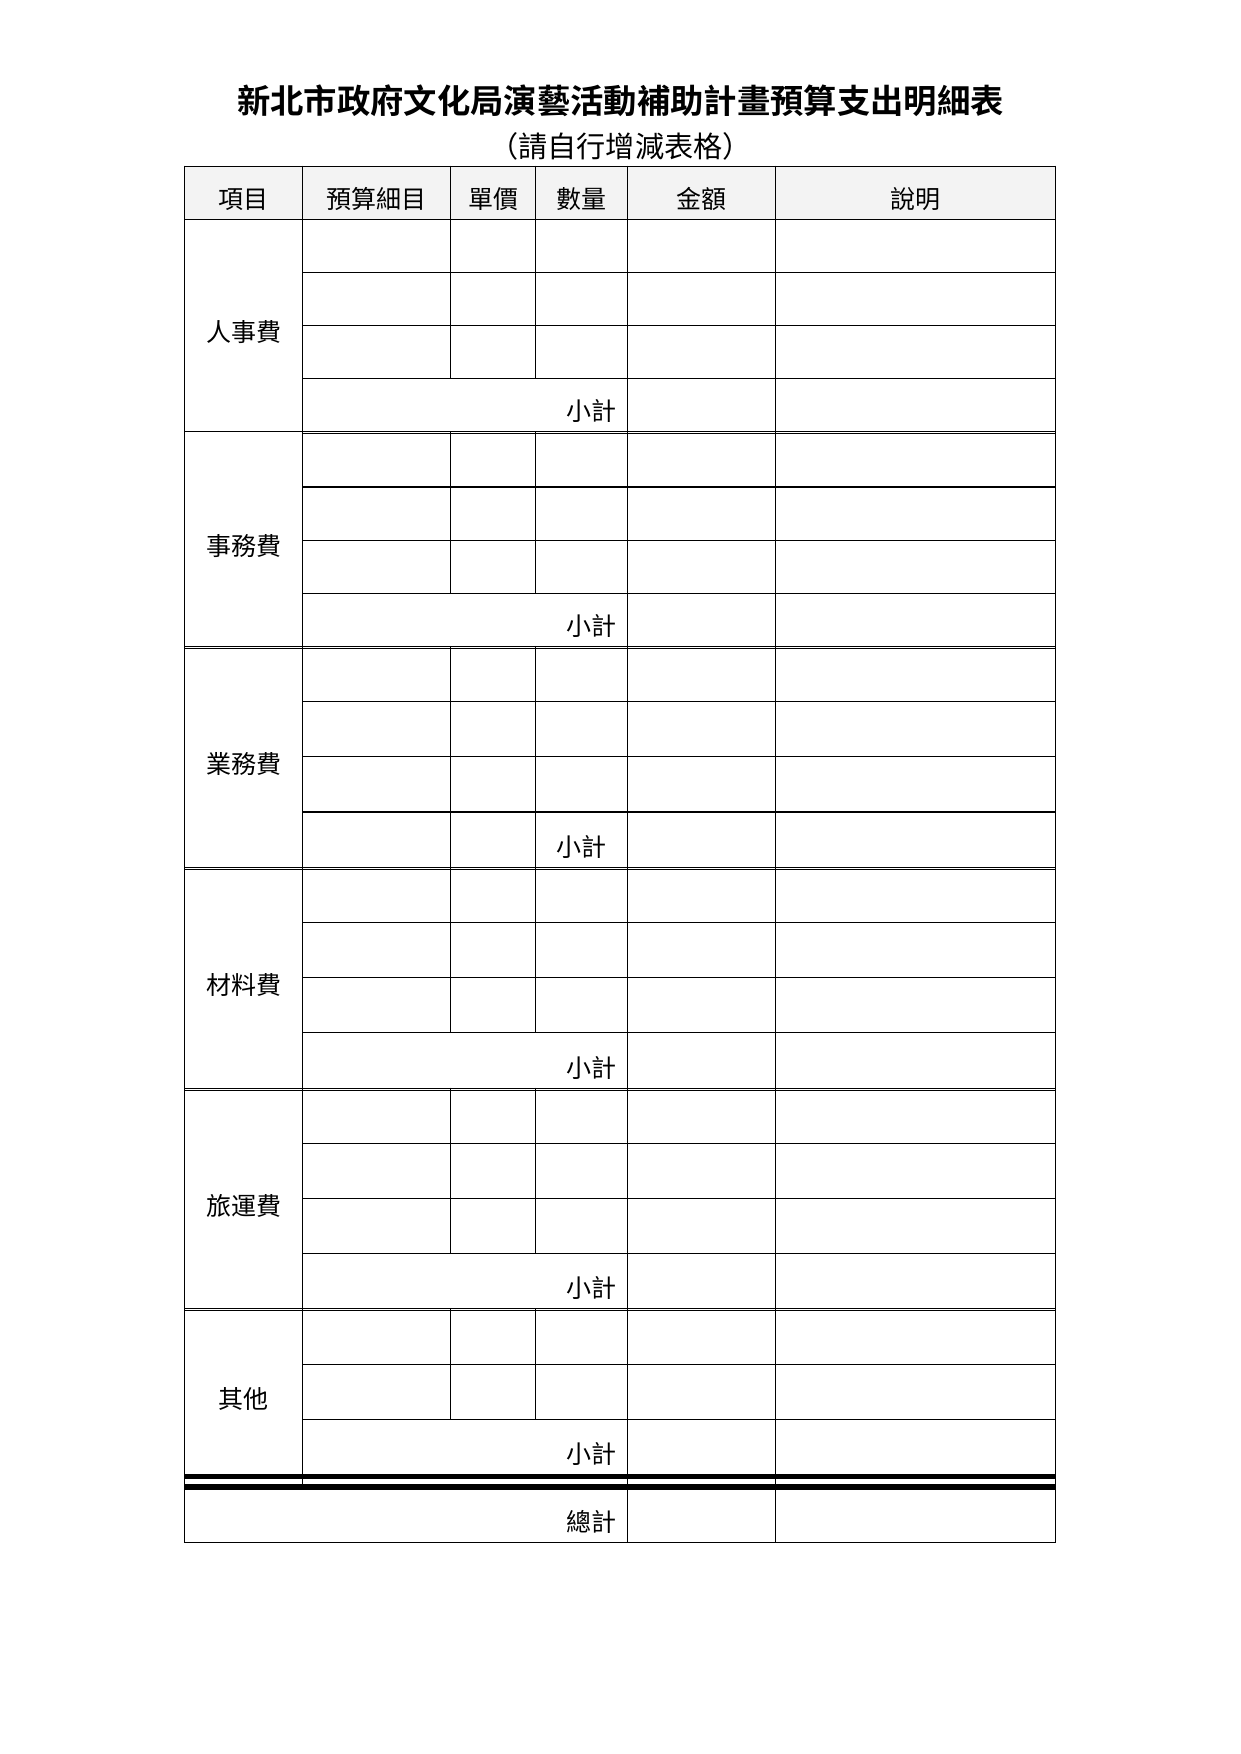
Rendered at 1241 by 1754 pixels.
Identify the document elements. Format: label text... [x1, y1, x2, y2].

table_cell [776, 594, 1055, 646]
table_cell [303, 220, 450, 272]
table_cell [451, 978, 535, 1032]
table_cell [628, 1490, 775, 1542]
table_cell [776, 870, 1055, 922]
table_cell [776, 541, 1055, 593]
table_cell [303, 813, 450, 867]
table_cell [628, 1420, 775, 1474]
table_cell [451, 1311, 535, 1363]
table_cell 小計 [303, 1033, 627, 1087]
table_header 項目 [185, 167, 302, 219]
table_cell [628, 757, 775, 811]
table_cell [451, 649, 535, 701]
table_cell [536, 273, 627, 325]
table_cell [776, 978, 1055, 1032]
table_cell [628, 870, 775, 922]
table_header 數量 [536, 167, 627, 219]
table_cell [776, 1479, 1055, 1484]
table_cell [776, 702, 1055, 756]
table_cell [536, 488, 627, 539]
table_cell [451, 923, 535, 977]
table_cell [628, 978, 775, 1032]
table_cell [776, 1033, 1055, 1087]
table_cell [628, 1033, 775, 1087]
table_cell [303, 488, 450, 539]
table_cell [451, 1199, 535, 1253]
table_cell [536, 220, 627, 272]
table_cell [628, 594, 775, 646]
table_cell [776, 326, 1055, 378]
table_cell [776, 379, 1055, 431]
table_cell [628, 1091, 775, 1143]
table_cell [451, 1091, 535, 1143]
table_cell [536, 978, 627, 1032]
table_cell [451, 434, 535, 486]
table_cell [536, 870, 627, 922]
table_cell 小計 [303, 594, 627, 646]
table_cell [303, 1091, 450, 1143]
table_cell [776, 1254, 1055, 1308]
table_cell [303, 1311, 450, 1363]
table_cell [303, 702, 450, 756]
table_cell [303, 273, 450, 325]
table_cell [628, 379, 775, 431]
table_cell [303, 434, 450, 486]
table_cell [303, 1479, 627, 1484]
table_cell 小計 [536, 813, 627, 867]
table_cell [451, 1365, 535, 1419]
table_cell [451, 813, 535, 867]
table_cell [628, 1311, 775, 1363]
table_cell 人事費 [185, 220, 302, 431]
table_cell [451, 488, 535, 539]
table_cell [628, 434, 775, 486]
table_cell [628, 541, 775, 593]
table_cell [776, 1490, 1055, 1542]
table_cell [303, 1365, 450, 1419]
text 新北市政府文化局演藝活動補助計畫預算支出明細表 [75, 75, 1165, 123]
table_cell [451, 1144, 535, 1198]
table_cell [776, 649, 1055, 701]
table_cell [303, 1144, 450, 1198]
table_cell [628, 488, 775, 539]
table_cell [628, 326, 775, 378]
table_cell [776, 1365, 1055, 1419]
table_cell [536, 649, 627, 701]
table_cell 小計 [303, 379, 627, 431]
table_cell [303, 757, 450, 811]
table_cell [536, 1365, 627, 1419]
table_cell [776, 1144, 1055, 1198]
table_cell [776, 923, 1055, 977]
table_cell [628, 1365, 775, 1419]
table_cell [303, 923, 450, 977]
table_cell [776, 1091, 1055, 1143]
table_cell [536, 541, 627, 593]
table_cell [628, 649, 775, 701]
table_cell 小計 [303, 1254, 627, 1308]
table_cell [303, 870, 450, 922]
table_cell 小計 [303, 1420, 627, 1474]
table_cell [628, 1144, 775, 1198]
table_cell [776, 434, 1055, 486]
table_cell [451, 757, 535, 811]
table_cell [303, 541, 450, 593]
table_cell [628, 1199, 775, 1253]
table_cell [536, 923, 627, 977]
table_cell [303, 978, 450, 1032]
table_cell [451, 541, 535, 593]
table_cell [776, 273, 1055, 325]
table_cell 其他 [185, 1311, 302, 1474]
table_cell [776, 813, 1055, 867]
table_cell 旅運費 [185, 1091, 302, 1308]
table_cell [776, 1199, 1055, 1253]
table_cell [776, 1311, 1055, 1363]
table_header 金額 [628, 167, 775, 219]
table_cell [536, 434, 627, 486]
table_cell [628, 273, 775, 325]
table_cell [628, 813, 775, 867]
table_cell [776, 1420, 1055, 1474]
table_cell [536, 702, 627, 756]
table_cell [536, 1199, 627, 1253]
table_cell [303, 1199, 450, 1253]
table_header 預算細目 [303, 167, 450, 219]
table_cell 業務費 [185, 649, 302, 867]
table_cell [185, 1479, 302, 1484]
table_cell [628, 1479, 775, 1484]
text （請自行增減表格） [75, 123, 1165, 166]
table_cell [536, 1311, 627, 1363]
table_cell [776, 488, 1055, 539]
table_cell [451, 220, 535, 272]
table_cell 事務費 [185, 432, 302, 646]
table_cell [628, 923, 775, 977]
table_cell 材料費 [185, 870, 302, 1087]
table_cell [628, 1254, 775, 1308]
table_cell [303, 326, 450, 378]
table_cell [536, 326, 627, 378]
table_cell [451, 702, 535, 756]
table_cell [776, 757, 1055, 811]
table_cell [628, 220, 775, 272]
table_cell 總計 [185, 1490, 627, 1542]
table_cell [776, 220, 1055, 272]
table_cell [303, 649, 450, 701]
table_cell [628, 702, 775, 756]
table_cell [536, 757, 627, 811]
table_header 單價 [451, 167, 535, 219]
table_cell [536, 1091, 627, 1143]
table_cell [451, 326, 535, 378]
table_cell [451, 870, 535, 922]
table_cell [451, 273, 535, 325]
table_header 說明 [776, 167, 1055, 219]
table_cell [536, 1144, 627, 1198]
